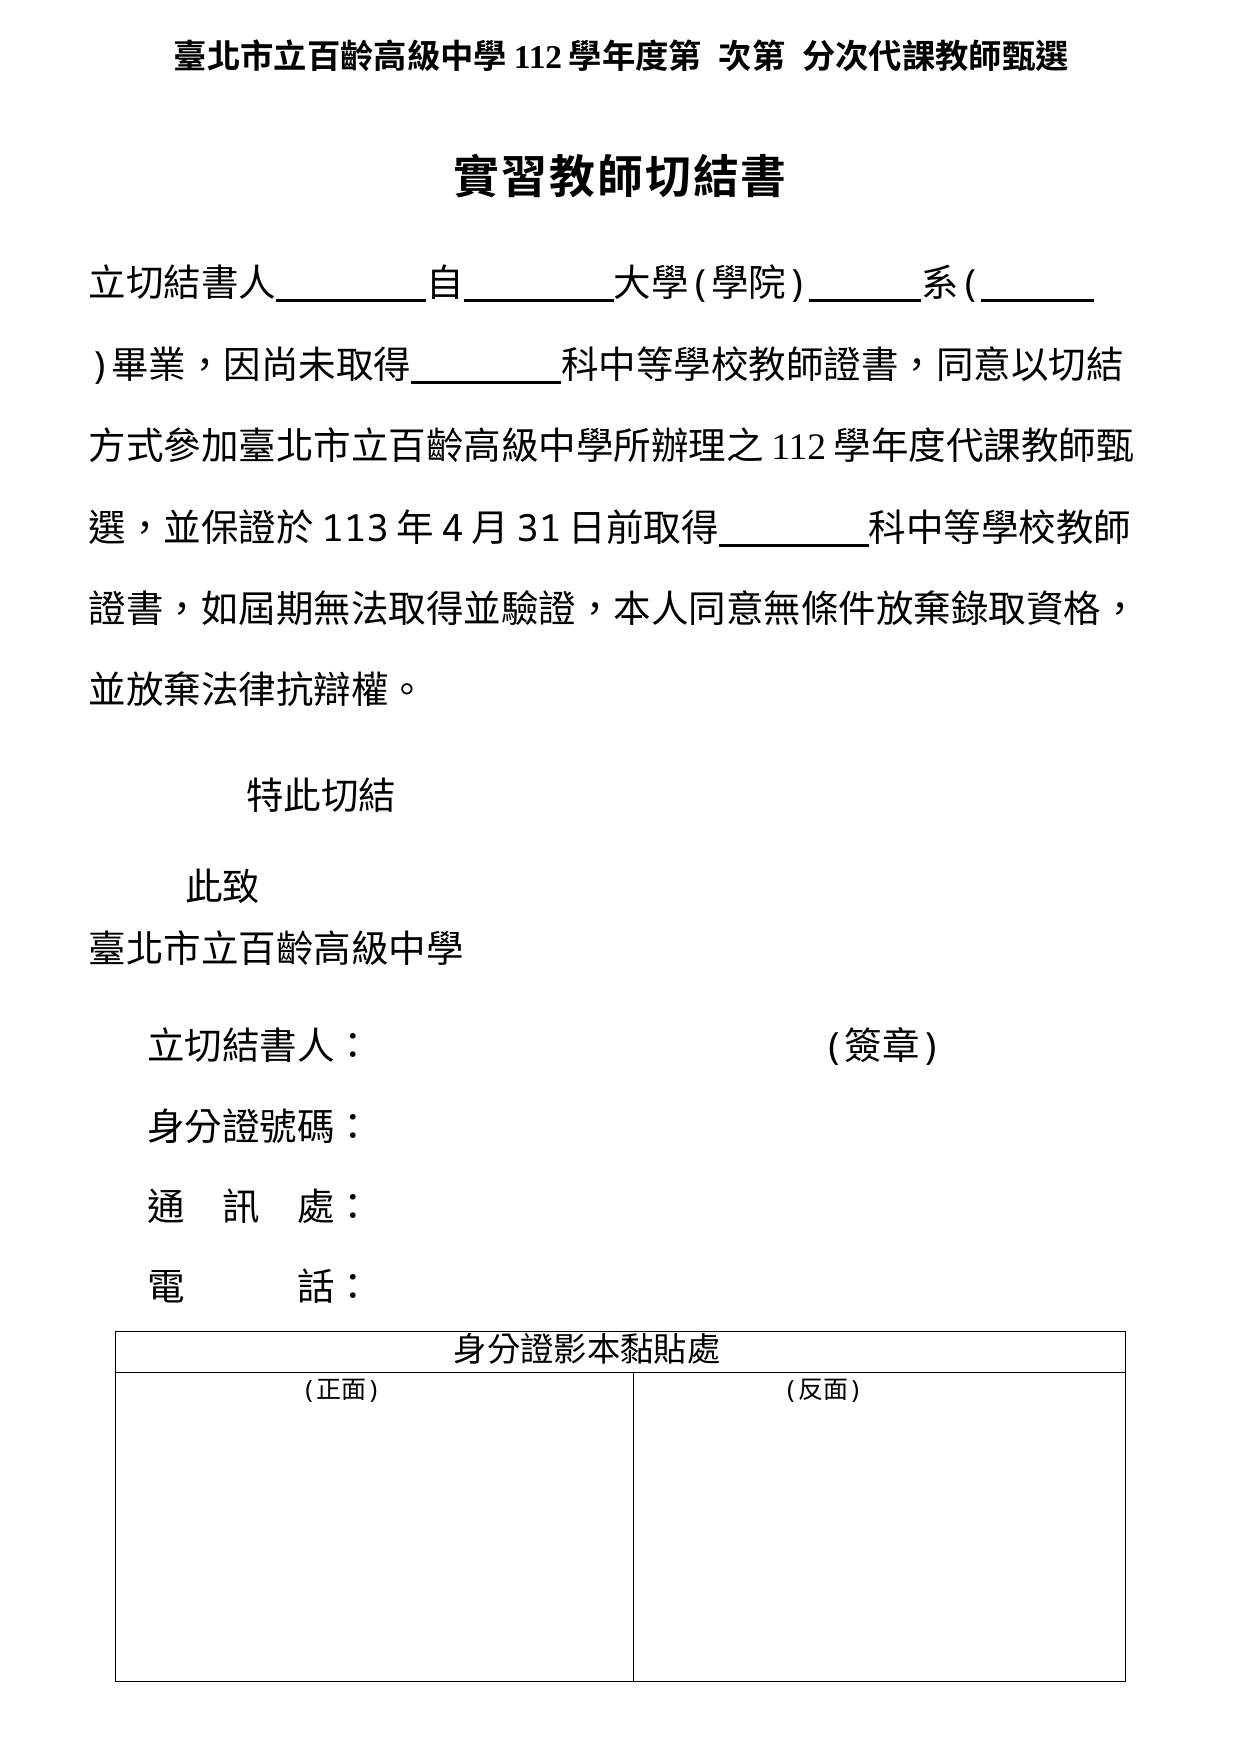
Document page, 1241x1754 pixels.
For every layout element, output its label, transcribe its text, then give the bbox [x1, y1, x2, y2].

text 立切結書人： (簽章) [89, 1016, 1152, 1070]
text 臺北市立百齡高級中學 [89, 937, 1152, 969]
table_cell (正面) [116, 1373, 633, 1681]
text 此致 [89, 875, 1152, 906]
text 特此切結 [89, 766, 1152, 821]
text 立切結書人 自 大學(學院) 系( )畢業，因尚未取得 科中等學校教師證書，同意以切結方式參加臺北市立百齡高級中學所辦理之112學年度代課教師甄選，並保證於113年4月31日前取得 科中等學校教師證書，如屆期無法取得並驗證，本人同意無條件放棄錄取資格，並放棄法律抗辯權。 [89, 253, 1152, 714]
text 實習教師切結書 [89, 140, 1152, 207]
text 臺北市立百齡高級中學112學年度第 次第 分次代課教師甄選 [141, 29, 1101, 78]
text 電 話： [89, 1257, 1152, 1311]
text 身分證號碼： [89, 1096, 1152, 1151]
table_header 身分證影本黏貼處 [116, 1332, 1125, 1372]
table_cell (反面) [634, 1373, 1125, 1681]
text 通 訊 處： [89, 1177, 1152, 1231]
